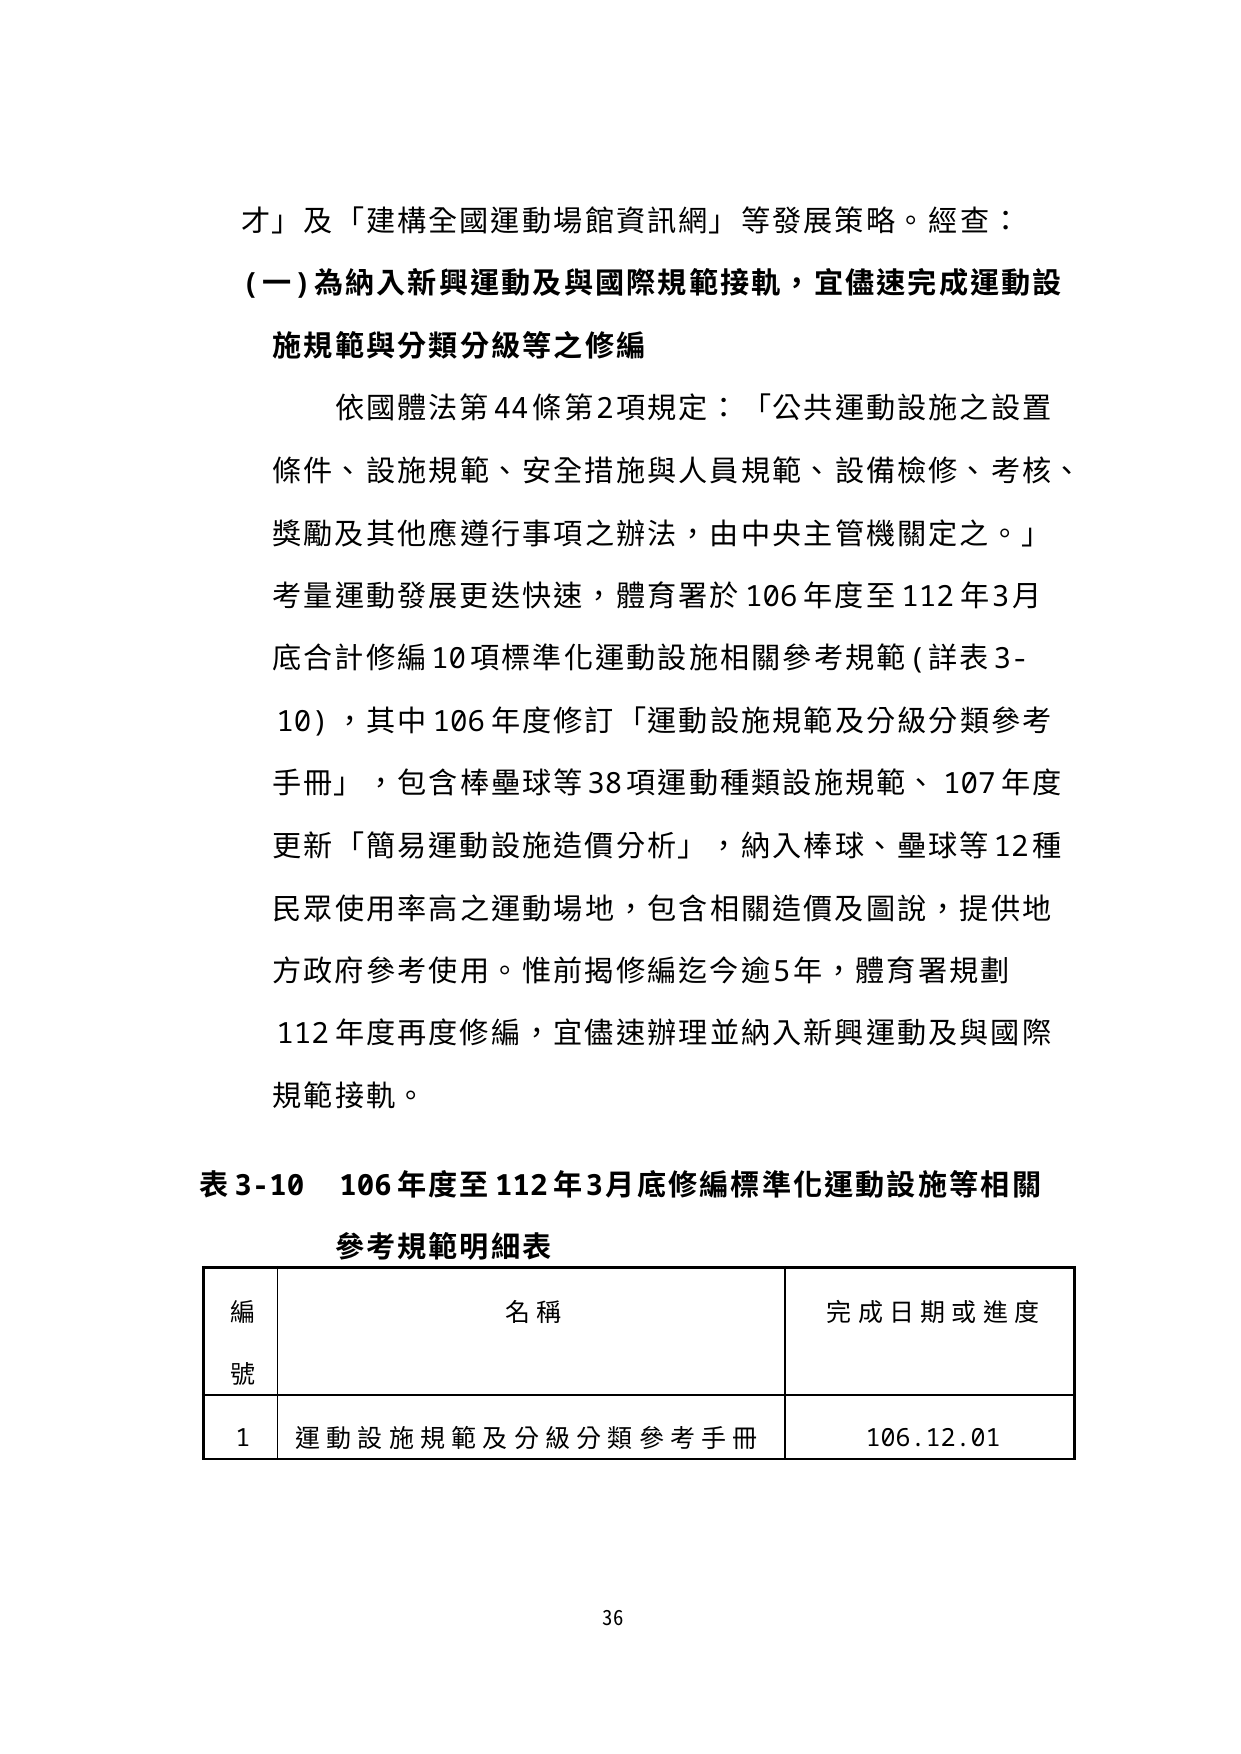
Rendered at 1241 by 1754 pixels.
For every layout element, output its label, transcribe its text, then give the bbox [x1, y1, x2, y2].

table_cell 運動設施規範及分級分類參考手冊 [278, 1396, 784, 1458]
text (一)為納入新興運動及與國際規範接軌，宜儘速完成運動設施規範與分類分級等之修編 [236, 240, 1063, 365]
table_header 完成日期或進度 [786, 1269, 1073, 1394]
text 依國體法第44條第2項規定：「公共運動設施之設置條件、設施規範、安全措施與人員規範、設備檢修、考核、獎勵及其他應遵行事項之辦法，由中央主管機關定之。」考量運動發展更迭快速，體育署於106年度至112年3月底合計修編10項標準化運動設施相關參考規範(詳表3-10)，其中106年度修訂「運動設施規範及分級分類參考手冊」，包含棒壘球等38項運動種類設施規範、107年度更新「簡易運動設施造價分析」，納入棒球、壘球等12種民眾使用率高之運動場地，包含相關造價及圖說，提供地方政府參考使用。惟前揭修編迄今逾5年，體育署規劃112年度再度修編，宜儘速辦理並納入新興運動及與國際規範接軌。 [266, 365, 1063, 1115]
table_header 名稱 [278, 1269, 784, 1394]
table_header 編號 [205, 1269, 277, 1394]
table_cell 1 [205, 1396, 277, 1458]
table_cell 106.12.01 [786, 1396, 1073, 1458]
text 表3-10 106年度至112年3月底修編標準化運動設施等相關參考規範明細表 [192, 1141, 1063, 1266]
text 才」及「建構全國運動場館資訊網」等發展策略。經查： [236, 177, 1063, 240]
